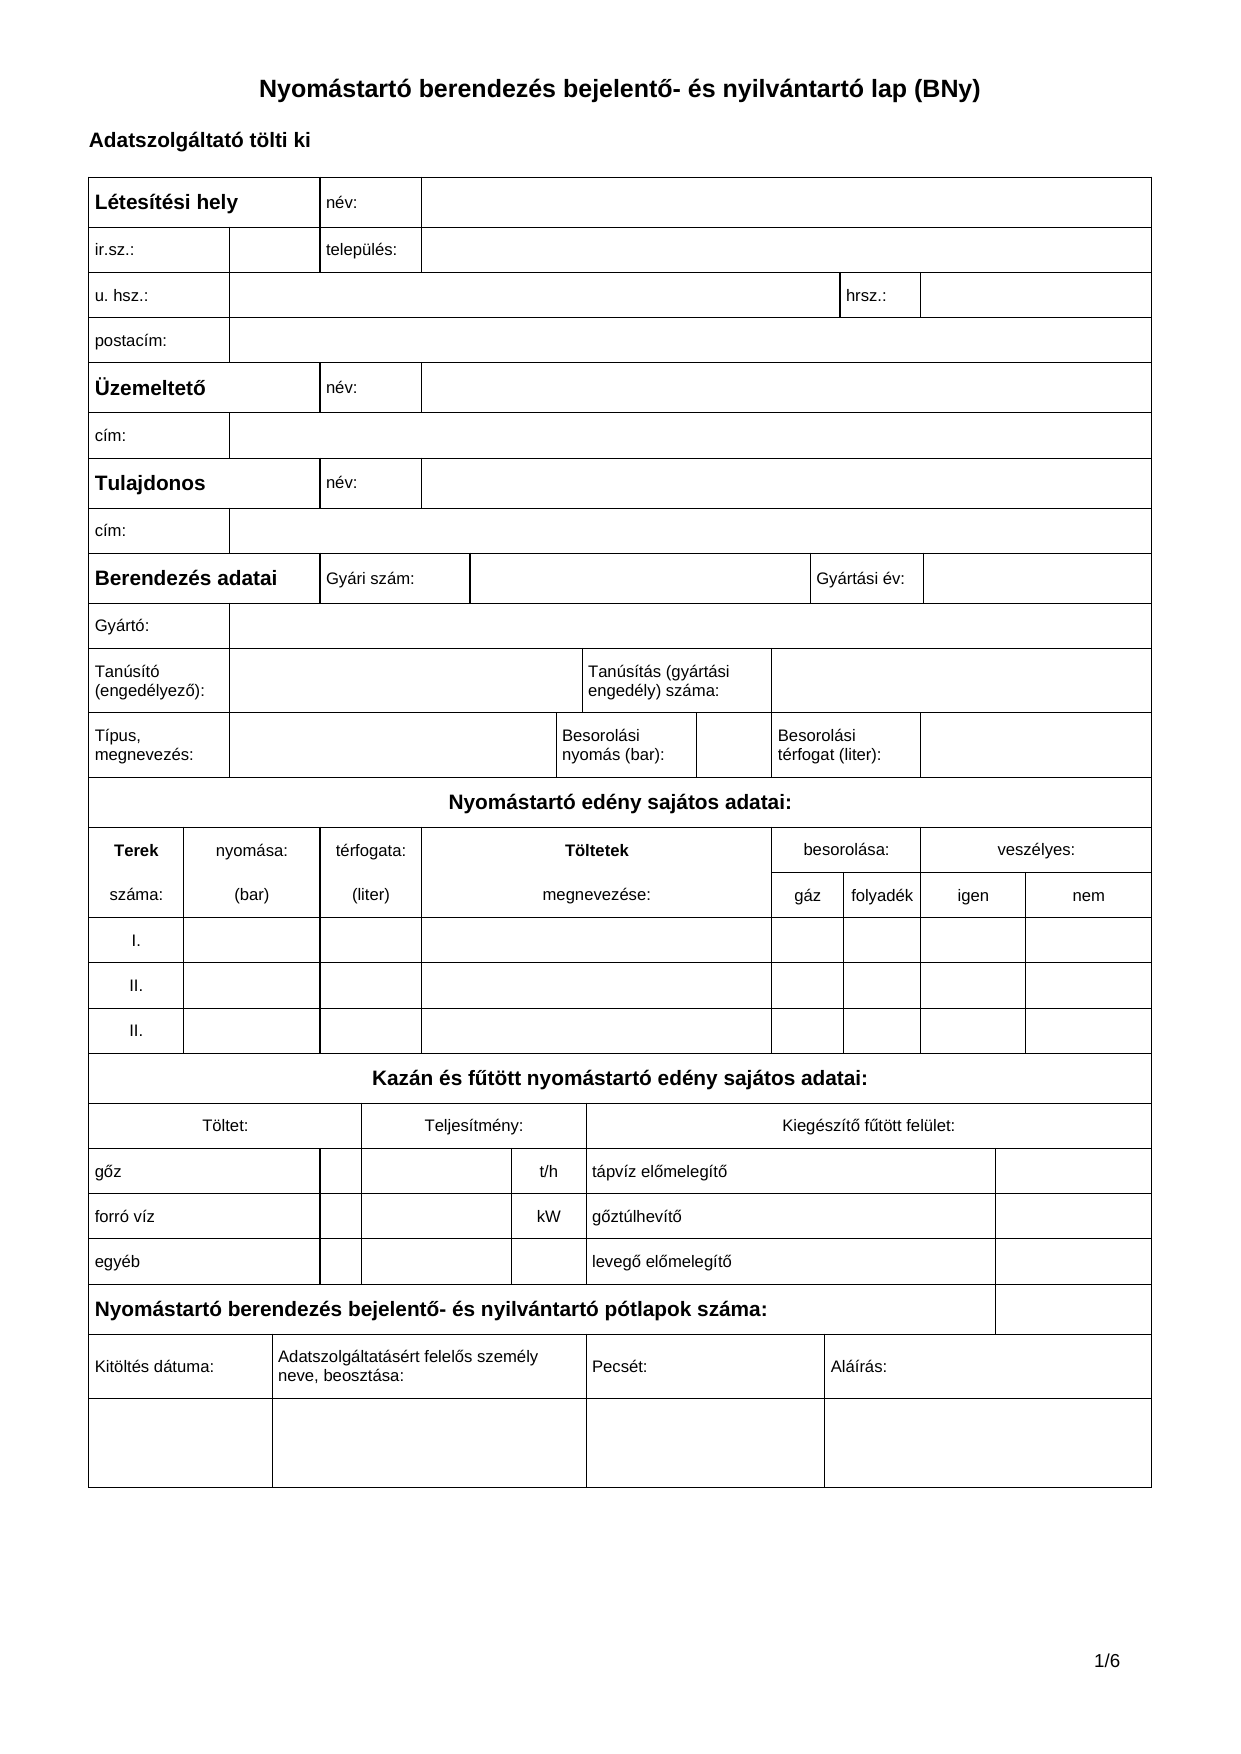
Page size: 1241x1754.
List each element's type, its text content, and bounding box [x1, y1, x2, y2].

table_cell [230, 713, 556, 777]
table_cell [230, 228, 319, 272]
table_cell [825, 1399, 1151, 1487]
table_cell [844, 918, 920, 962]
table_cell Tulajdonos [89, 459, 319, 507]
table_cell kW [512, 1194, 586, 1238]
table_cell Nyomástartó edény sajátos adatai: [89, 778, 1151, 827]
table_cell u. hsz.: [89, 273, 229, 317]
table_cell Töltet: [89, 1104, 361, 1148]
table_cell [512, 1239, 586, 1283]
table_cell I. [89, 918, 183, 962]
table_cell [321, 918, 421, 962]
table_cell Aláírás: [825, 1335, 1151, 1398]
table_cell [230, 509, 1151, 553]
table_cell [844, 1009, 920, 1053]
table_cell [921, 1009, 1025, 1053]
table_cell [697, 713, 771, 777]
table_cell besorolása: [772, 828, 920, 872]
table_cell [587, 1399, 824, 1487]
table_cell tápvíz előmelegítő [587, 1149, 995, 1193]
table_cell II. [89, 963, 183, 1007]
table_cell Kitöltés dátuma: [89, 1335, 272, 1398]
table_cell Gyári szám: [321, 554, 469, 603]
table_cell Nyomástartó berendezés bejelentő- és nyilvántartó pótlapok száma: [89, 1285, 995, 1333]
table_cell [772, 1009, 843, 1053]
table_header Létesítési hely [89, 178, 319, 227]
table_cell térfogata: (liter) [321, 828, 421, 917]
table_cell Töltetek megnevezése: [422, 828, 771, 917]
table_cell ir.sz.: [89, 228, 229, 272]
table_cell [422, 1009, 771, 1053]
table_cell postacím: [89, 318, 229, 362]
table_cell [471, 554, 810, 603]
table_cell név: [321, 363, 421, 412]
table_cell [230, 273, 839, 317]
table_cell település: [321, 228, 421, 272]
table_cell [422, 228, 1151, 272]
table_cell [362, 1239, 511, 1283]
table_cell [1026, 1009, 1151, 1053]
table_cell [230, 318, 1151, 362]
table_cell [921, 963, 1025, 1007]
table_cell Tanúsító (engedélyező): [89, 649, 229, 712]
table_cell II. [89, 1009, 183, 1053]
table_cell [184, 963, 319, 1007]
table_cell Üzemeltető [89, 363, 319, 412]
table_cell Kazán és fűtött nyomástartó edény sajátos adatai: [89, 1054, 1151, 1103]
table_cell cím: [89, 413, 229, 457]
table_cell [996, 1194, 1151, 1238]
table_cell Berendezés adatai [89, 554, 319, 603]
table_cell Teljesítmény: [362, 1104, 586, 1148]
table_cell folyadék [844, 873, 920, 917]
table_cell [422, 363, 1151, 412]
table_cell nem [1026, 873, 1151, 917]
table_cell gőztúlhevítő [587, 1194, 995, 1238]
table_cell levegő előmelegítő [587, 1239, 995, 1283]
table_cell Tanúsítás (gyártási engedély) száma: [583, 649, 771, 712]
table_cell [321, 963, 421, 1007]
table_cell t/h [512, 1149, 586, 1193]
table_cell [921, 918, 1025, 962]
table_cell [1026, 963, 1151, 1007]
table_cell Besorolási térfogat (liter): [772, 713, 920, 777]
table_cell Pecsét: [587, 1335, 824, 1398]
table_cell [321, 1009, 421, 1053]
table_cell [772, 649, 1151, 712]
table_header [422, 178, 1151, 227]
text Nyomástartó berendezés bejelentő- és nyilvántartó lap (BNy) [89, 74, 1152, 103]
table_cell igen [921, 873, 1025, 917]
table_cell [362, 1194, 511, 1238]
table_header név: [321, 178, 421, 227]
table_cell hrsz.: [841, 273, 920, 317]
table_cell [321, 1194, 361, 1238]
table_cell [996, 1285, 1151, 1333]
table_cell [772, 963, 843, 1007]
table_cell Gyártási év: [811, 554, 923, 603]
table_cell [844, 963, 920, 1007]
table_cell Adatszolgáltatásért felelős személy neve, beosztása: [273, 1335, 586, 1398]
table_cell nyomása: (bar) [184, 828, 319, 917]
table_cell [422, 963, 771, 1007]
table_cell [996, 1149, 1151, 1193]
table_cell [924, 554, 1151, 603]
table_cell [230, 649, 582, 712]
table_cell [184, 1009, 319, 1053]
table_cell [89, 1399, 272, 1487]
table_cell [996, 1239, 1151, 1283]
table_cell Besorolási nyomás (bar): [557, 713, 696, 777]
table_cell [273, 1399, 586, 1487]
table_cell Kiegészítő fűtött felület: [587, 1104, 1151, 1148]
subtitle Adatszolgáltató tölti ki [89, 128, 1152, 152]
table_cell gőz [89, 1149, 319, 1193]
table_cell Gyártó: [89, 604, 229, 648]
table_cell név: [321, 459, 421, 507]
table_cell [321, 1149, 361, 1193]
table_cell egyéb [89, 1239, 319, 1283]
table_cell [184, 918, 319, 962]
table_cell gáz [772, 873, 843, 917]
table_cell [772, 918, 843, 962]
table_cell cím: [89, 509, 229, 553]
table_cell [321, 1239, 361, 1283]
table_cell [422, 918, 771, 962]
table_cell [422, 459, 1151, 507]
table_cell Típus, megnevezés: [89, 713, 229, 777]
table_cell forró víz [89, 1194, 319, 1238]
table_cell [921, 713, 1151, 777]
table_cell [921, 273, 1151, 317]
table_cell [230, 413, 1151, 457]
table_cell [362, 1149, 511, 1193]
table_cell Terek száma: [89, 828, 183, 917]
table_cell [230, 604, 1151, 648]
table_cell veszélyes: [921, 828, 1151, 872]
table_cell [1026, 918, 1151, 962]
